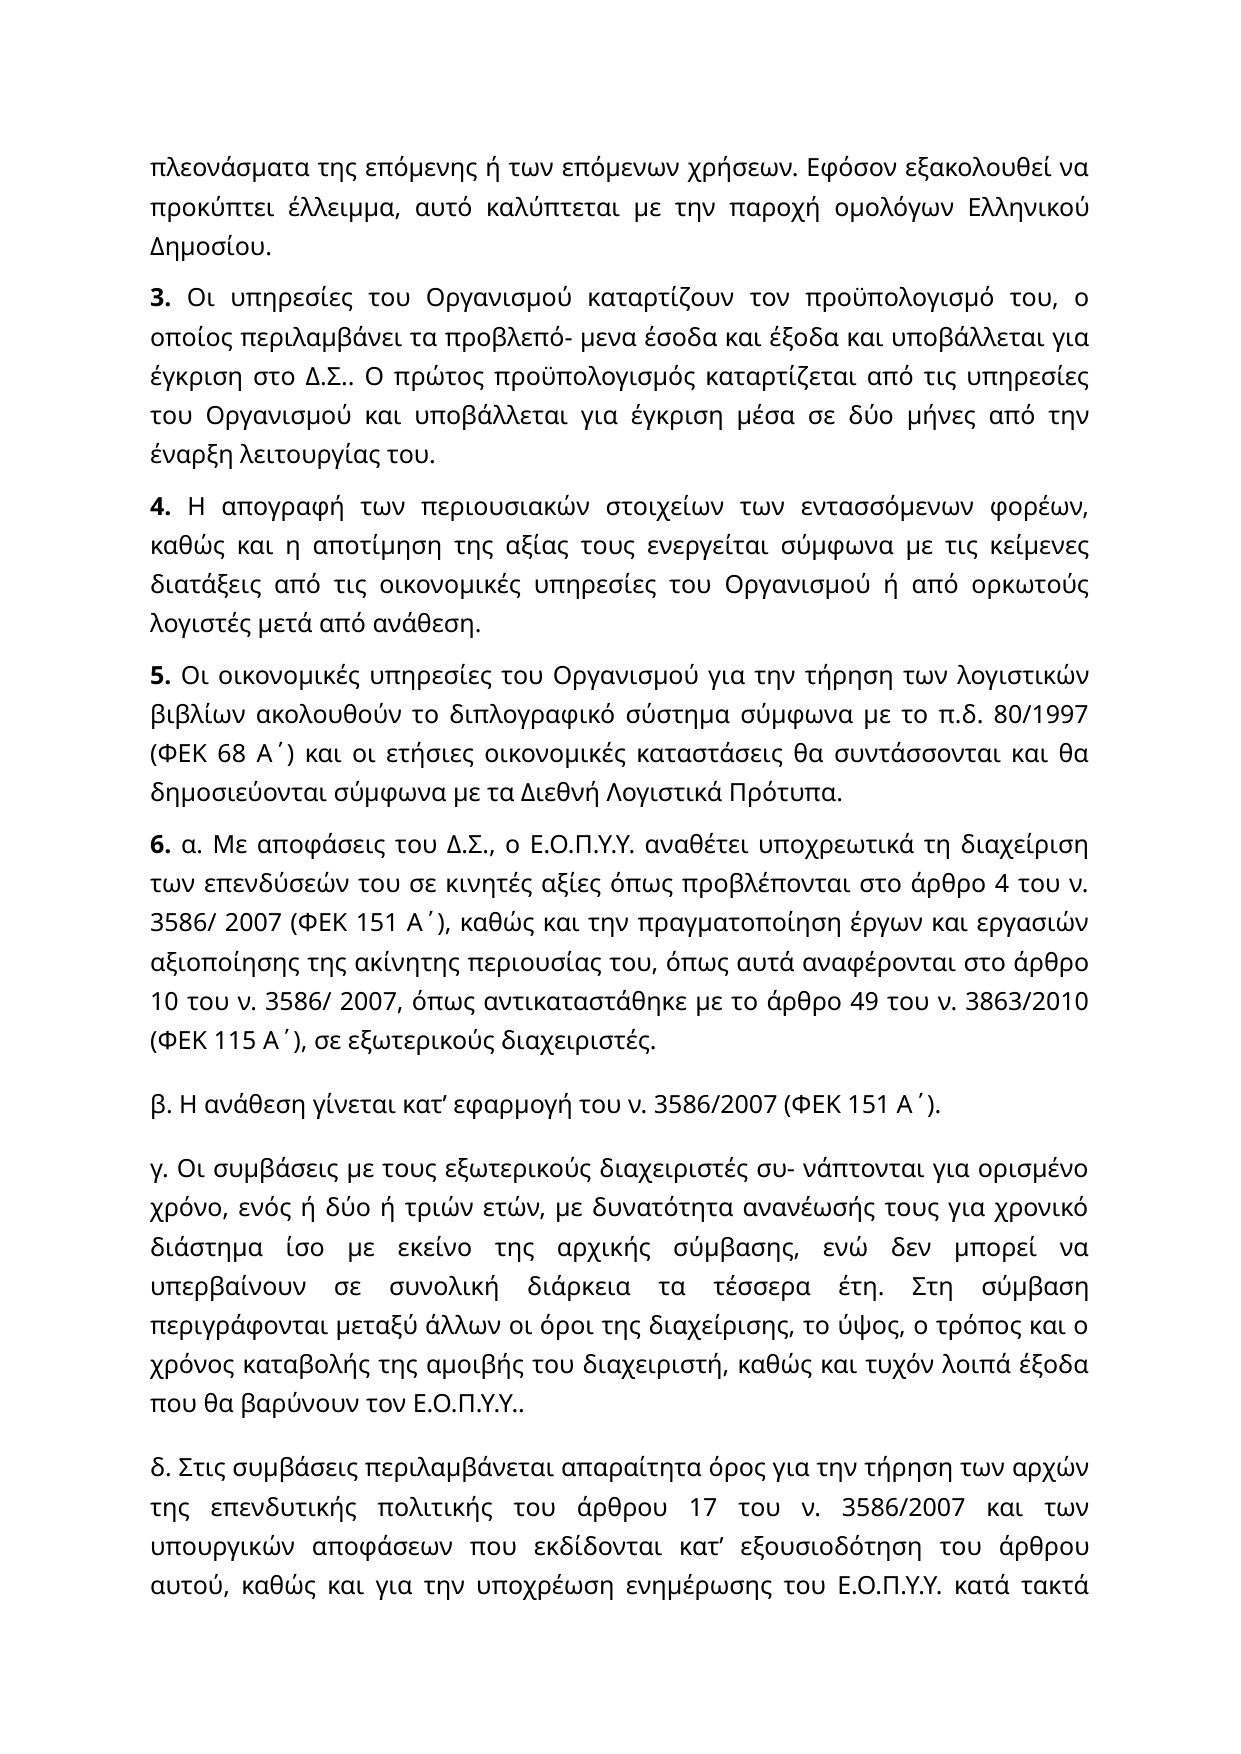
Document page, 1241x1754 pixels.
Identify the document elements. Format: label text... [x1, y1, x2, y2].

text β. Η ανάθεση γίνεται κατ’ εφαρμογή του ν. 3586/2007 (ΦΕΚ 151 Α΄). [150, 1087, 1090, 1121]
text πλεονάσματα της επόμενης ή των επόμενων χρήσεων. Εφόσον εξακολουθεί να προκύπτει έλλειμμα, αυτό καλύπτεται με την παροχή ομολόγων Ελληνικού Δημοσίου. [150, 150, 1090, 262]
text γ. Οι συμβάσεις με τους εξωτερικούς διαχειριστές συ- νάπτονται για ορισμένο χρόνο, ενός ή δύο ή τριών ετών, με δυνατότητα ανανέωσής τους για χρονικό διάστημα ίσο με εκείνο της αρχικής σύμβασης, ενώ δεν μπορεί να υπερβαίνουν σε συνολική διάρκεια τα τέσσερα έτη. Στη σύμβαση περιγράφονται μεταξύ άλλων οι όροι της διαχείρισης, το ύψος, ο τρόπος και ο χρόνος καταβολής της αμοιβής του διαχειριστή, καθώς και τυχόν λοιπά έξοδα που θα βαρύνουν τον Ε.Ο.Π.Υ.Υ.. [150, 1151, 1090, 1420]
text δ. Στις συμβάσεις περιλαμβάνεται απαραίτητα όρος για την τήρηση των αρχών της επενδυτικής πολιτικής του άρθρου 17 του ν. 3586/2007 και των υπουργικών αποφάσεων που εκδίδονται κατ’ εξουσιοδότηση του άρθρου αυτού, καθώς και για την υποχρέωση ενημέρωσης του Ε.Ο.Π.Υ.Υ. κατά τακτά [150, 1450, 1090, 1602]
text 5. Οι οικονομικές υπηρεσίες του Οργανισμού για την τήρηση των λογιστικών βιβλίων ακολουθούν το διπλογραφικό σύστημα σύμφωνα με το π.δ. 80/1997 (ΦΕΚ 68 Α΄) και οι ετήσιες οικονομικές καταστάσεις θα συντάσσονται και θα δημοσιεύονται σύμφωνα με τα Διεθνή Λογιστικά Πρότυπα. [150, 657, 1090, 809]
text 3. Οι υπηρεσίες του Οργανισμού καταρτίζουν τον προϋπολογισμό του, ο οποίος περιλαμβάνει τα προβλεπό- μενα έσοδα και έξοδα και υποβάλλεται για έγκριση στο Δ.Σ.. Ο πρώτος προϋπολογισμός καταρτίζεται από τις υπηρεσίες του Οργανισμού και υποβάλλεται για έγκριση μέσα σε δύο μήνες από την έναρξη λειτουργίας του. [150, 280, 1090, 471]
text 4. Η απογραφή των περιουσιακών στοιχείων των εντασσόμενων φορέων, καθώς και η αποτίμηση της αξίας τους ενεργείται σύμφωνα με τις κείμενες διατάξεις από τις οικονομικές υπηρεσίες του Οργανισμού ή από ορκωτούς λογιστές μετά από ανάθεση. [150, 488, 1090, 640]
text 6. α. Με αποφάσεις του Δ.Σ., ο Ε.Ο.Π.Υ.Υ. αναθέτει υποχρεωτικά τη διαχείριση των επενδύσεών του σε κινητές αξίες όπως προβλέπονται στο άρθρο 4 του ν. 3586/ 2007 (ΦΕΚ 151 Α΄), καθώς και την πραγματοποίηση έργων και εργασιών αξιοποίησης της ακίνητης περιουσίας του, όπως αυτά αναφέρονται στο άρθρο 10 του ν. 3586/ 2007, όπως αντικαταστάθηκε με το άρθρο 49 του ν. 3863/2010 (ΦΕΚ 115 Α΄), σε εξωτερικούς διαχειριστές. [150, 827, 1090, 1057]
